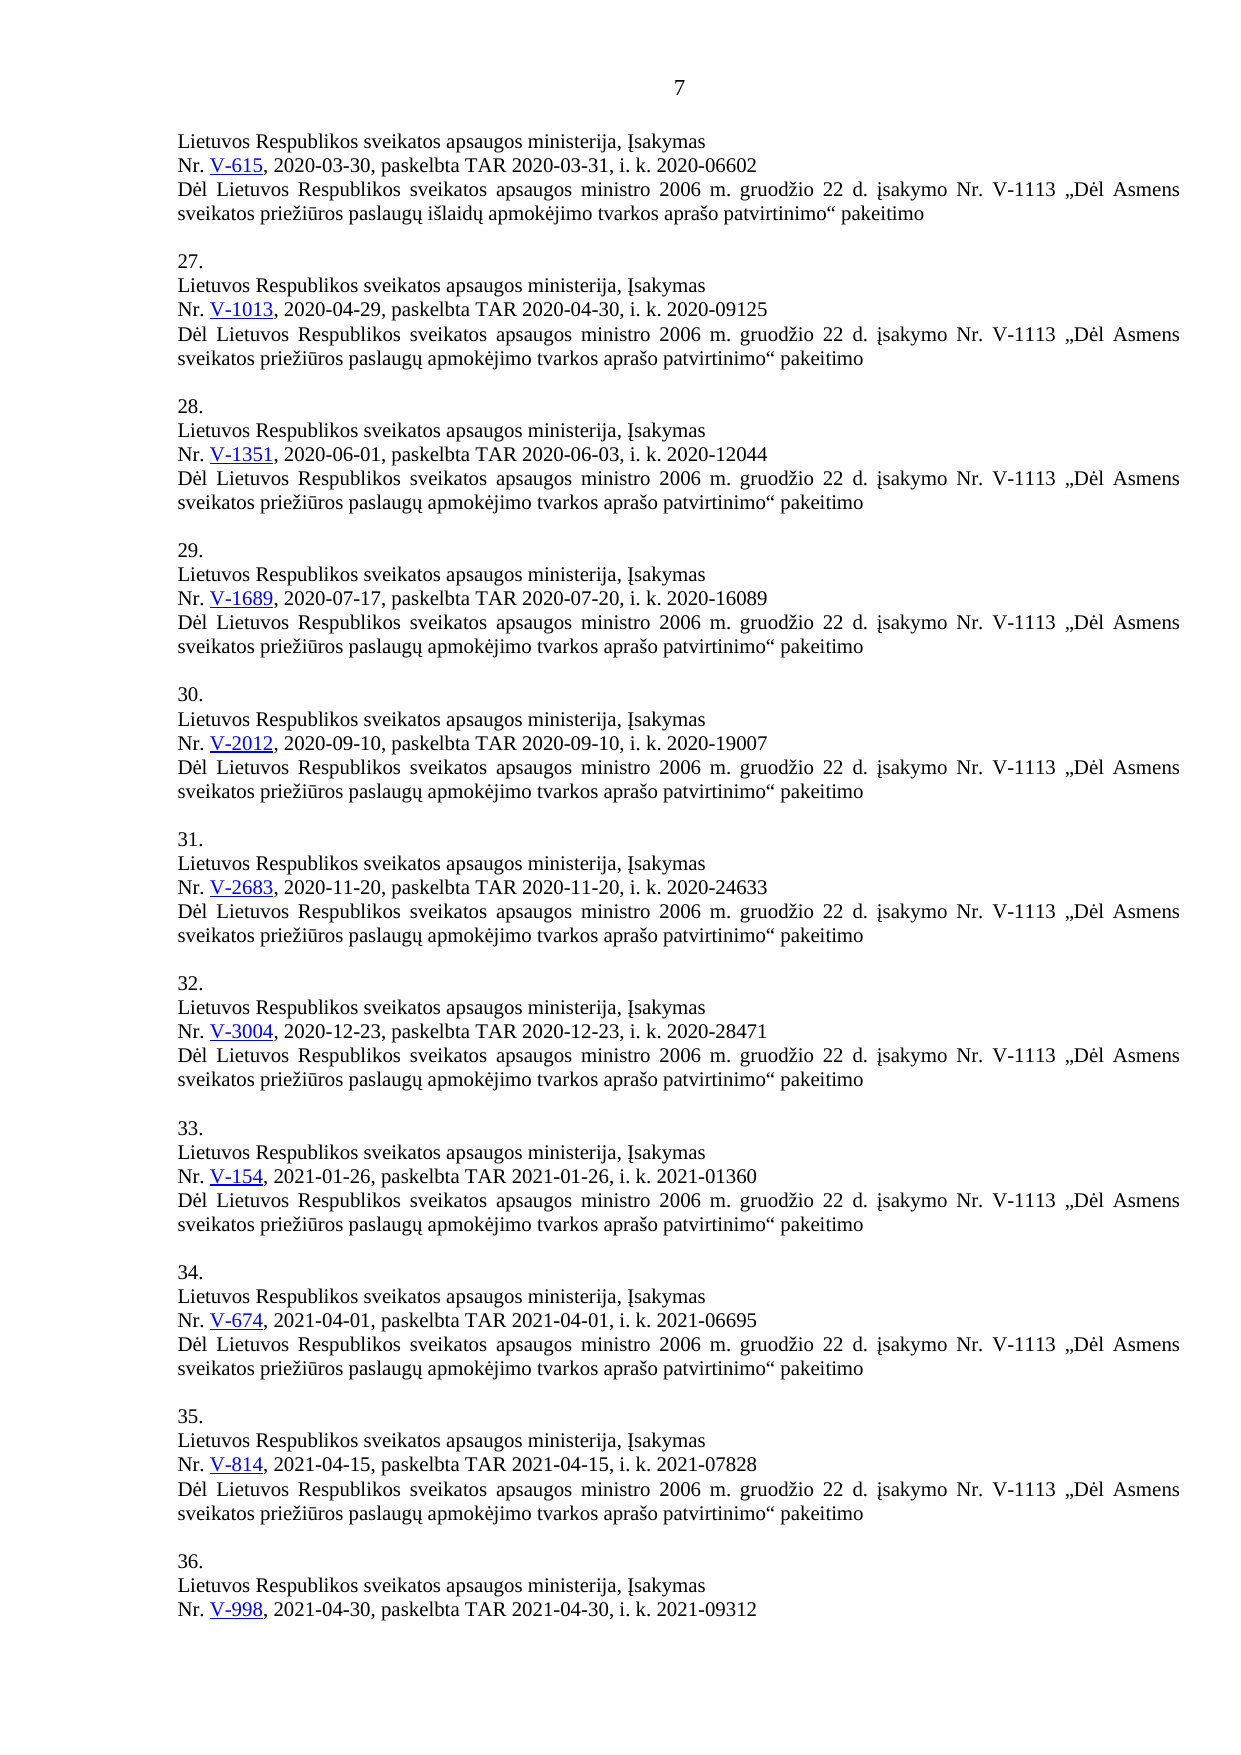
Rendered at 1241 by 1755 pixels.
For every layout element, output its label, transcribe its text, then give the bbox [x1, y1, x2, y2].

text 35. [177, 1404, 1181, 1428]
text 32. [177, 971, 1181, 995]
text Dėl Lietuvos Respublikos sveikatos apsaugos ministro 2006 m. gruodžio 22 d. įsakymo Nr. V-1113 „Dėl Asmens sveikatos priežiūros paslaugų išlaidų apmokėjimo tvarkos aprašo patvirtinimo“ pakeitimo [177, 177, 1181, 225]
text Lietuvos Respublikos sveikatos apsaugos ministerija, Įsakymas [177, 706, 1181, 731]
text Dėl Lietuvos Respublikos sveikatos apsaugos ministro 2006 m. gruodžio 22 d. įsakymo Nr. V-1113 „Dėl Asmens sveikatos priežiūros paslaugų apmokėjimo tvarkos aprašo patvirtinimo“ pakeitimo [177, 1043, 1181, 1091]
text 27. [177, 249, 1181, 273]
text Dėl Lietuvos Respublikos sveikatos apsaugos ministro 2006 m. gruodžio 22 d. įsakymo Nr. V-1113 „Dėl Asmens sveikatos priežiūros paslaugų apmokėjimo tvarkos aprašo patvirtinimo“ pakeitimo [177, 321, 1181, 369]
text 34. [177, 1260, 1181, 1284]
text Dėl Lietuvos Respublikos sveikatos apsaugos ministro 2006 m. gruodžio 22 d. įsakymo Nr. V-1113 „Dėl Asmens sveikatos priežiūros paslaugų apmokėjimo tvarkos aprašo patvirtinimo“ pakeitimo [177, 1332, 1181, 1380]
text Nr. V-154, 2021-01-26, paskelbta TAR 2021-01-26, i. k. 2021-01360 [177, 1164, 1181, 1188]
text 29. [177, 538, 1181, 562]
text Nr. V-998, 2021-04-30, paskelbta TAR 2021-04-30, i. k. 2021-09312 [177, 1597, 1181, 1621]
text Lietuvos Respublikos sveikatos apsaugos ministerija, Įsakymas [177, 129, 1181, 153]
text Lietuvos Respublikos sveikatos apsaugos ministerija, Įsakymas [177, 851, 1181, 875]
text Nr. V-2012, 2020-09-10, paskelbta TAR 2020-09-10, i. k. 2020-19007 [177, 731, 1181, 754]
text Nr. V-615, 2020-03-30, paskelbta TAR 2020-03-31, i. k. 2020-06602 [177, 153, 1181, 177]
text Dėl Lietuvos Respublikos sveikatos apsaugos ministro 2006 m. gruodžio 22 d. įsakymo Nr. V-1113 „Dėl Asmens sveikatos priežiūros paslaugų apmokėjimo tvarkos aprašo patvirtinimo“ pakeitimo [177, 1188, 1181, 1236]
text Lietuvos Respublikos sveikatos apsaugos ministerija, Įsakymas [177, 273, 1181, 297]
text 31. [177, 827, 1181, 851]
text Lietuvos Respublikos sveikatos apsaugos ministerija, Įsakymas [177, 1284, 1181, 1308]
text 33. [177, 1116, 1181, 1139]
text Nr. V-1689, 2020-07-17, paskelbta TAR 2020-07-20, i. k. 2020-16089 [177, 586, 1181, 610]
text Nr. V-3004, 2020-12-23, paskelbta TAR 2020-12-23, i. k. 2020-28471 [177, 1019, 1181, 1043]
text Lietuvos Respublikos sveikatos apsaugos ministerija, Įsakymas [177, 995, 1181, 1019]
text 36. [177, 1549, 1181, 1573]
text Lietuvos Respublikos sveikatos apsaugos ministerija, Įsakymas [177, 1573, 1181, 1597]
text Nr. V-1351, 2020-06-01, paskelbta TAR 2020-06-03, i. k. 2020-12044 [177, 442, 1181, 466]
text Lietuvos Respublikos sveikatos apsaugos ministerija, Įsakymas [177, 418, 1181, 442]
text Dėl Lietuvos Respublikos sveikatos apsaugos ministro 2006 m. gruodžio 22 d. įsakymo Nr. V-1113 „Dėl Asmens sveikatos priežiūros paslaugų apmokėjimo tvarkos aprašo patvirtinimo“ pakeitimo [177, 899, 1181, 947]
text 28. [177, 394, 1181, 418]
text Nr. V-814, 2021-04-15, paskelbta TAR 2021-04-15, i. k. 2021-07828 [177, 1452, 1181, 1476]
text 30. [177, 682, 1181, 706]
text Nr. V-2683, 2020-11-20, paskelbta TAR 2020-11-20, i. k. 2020-24633 [177, 875, 1181, 899]
text Dėl Lietuvos Respublikos sveikatos apsaugos ministro 2006 m. gruodžio 22 d. įsakymo Nr. V-1113 „Dėl Asmens sveikatos priežiūros paslaugų apmokėjimo tvarkos aprašo patvirtinimo“ pakeitimo [177, 466, 1181, 514]
text Nr. V-674, 2021-04-01, paskelbta TAR 2021-04-01, i. k. 2021-06695 [177, 1308, 1181, 1332]
text Dėl Lietuvos Respublikos sveikatos apsaugos ministro 2006 m. gruodžio 22 d. įsakymo Nr. V-1113 „Dėl Asmens sveikatos priežiūros paslaugų apmokėjimo tvarkos aprašo patvirtinimo“ pakeitimo [177, 754, 1181, 803]
text Lietuvos Respublikos sveikatos apsaugos ministerija, Įsakymas [177, 1139, 1181, 1164]
text Dėl Lietuvos Respublikos sveikatos apsaugos ministro 2006 m. gruodžio 22 d. įsakymo Nr. V-1113 „Dėl Asmens sveikatos priežiūros paslaugų apmokėjimo tvarkos aprašo patvirtinimo“ pakeitimo [177, 610, 1181, 658]
text Lietuvos Respublikos sveikatos apsaugos ministerija, Įsakymas [177, 1428, 1181, 1452]
text Nr. V-1013, 2020-04-29, paskelbta TAR 2020-04-30, i. k. 2020-09125 [177, 297, 1181, 321]
text Dėl Lietuvos Respublikos sveikatos apsaugos ministro 2006 m. gruodžio 22 d. įsakymo Nr. V-1113 „Dėl Asmens sveikatos priežiūros paslaugų apmokėjimo tvarkos aprašo patvirtinimo“ pakeitimo [177, 1476, 1181, 1524]
text Lietuvos Respublikos sveikatos apsaugos ministerija, Įsakymas [177, 562, 1181, 586]
